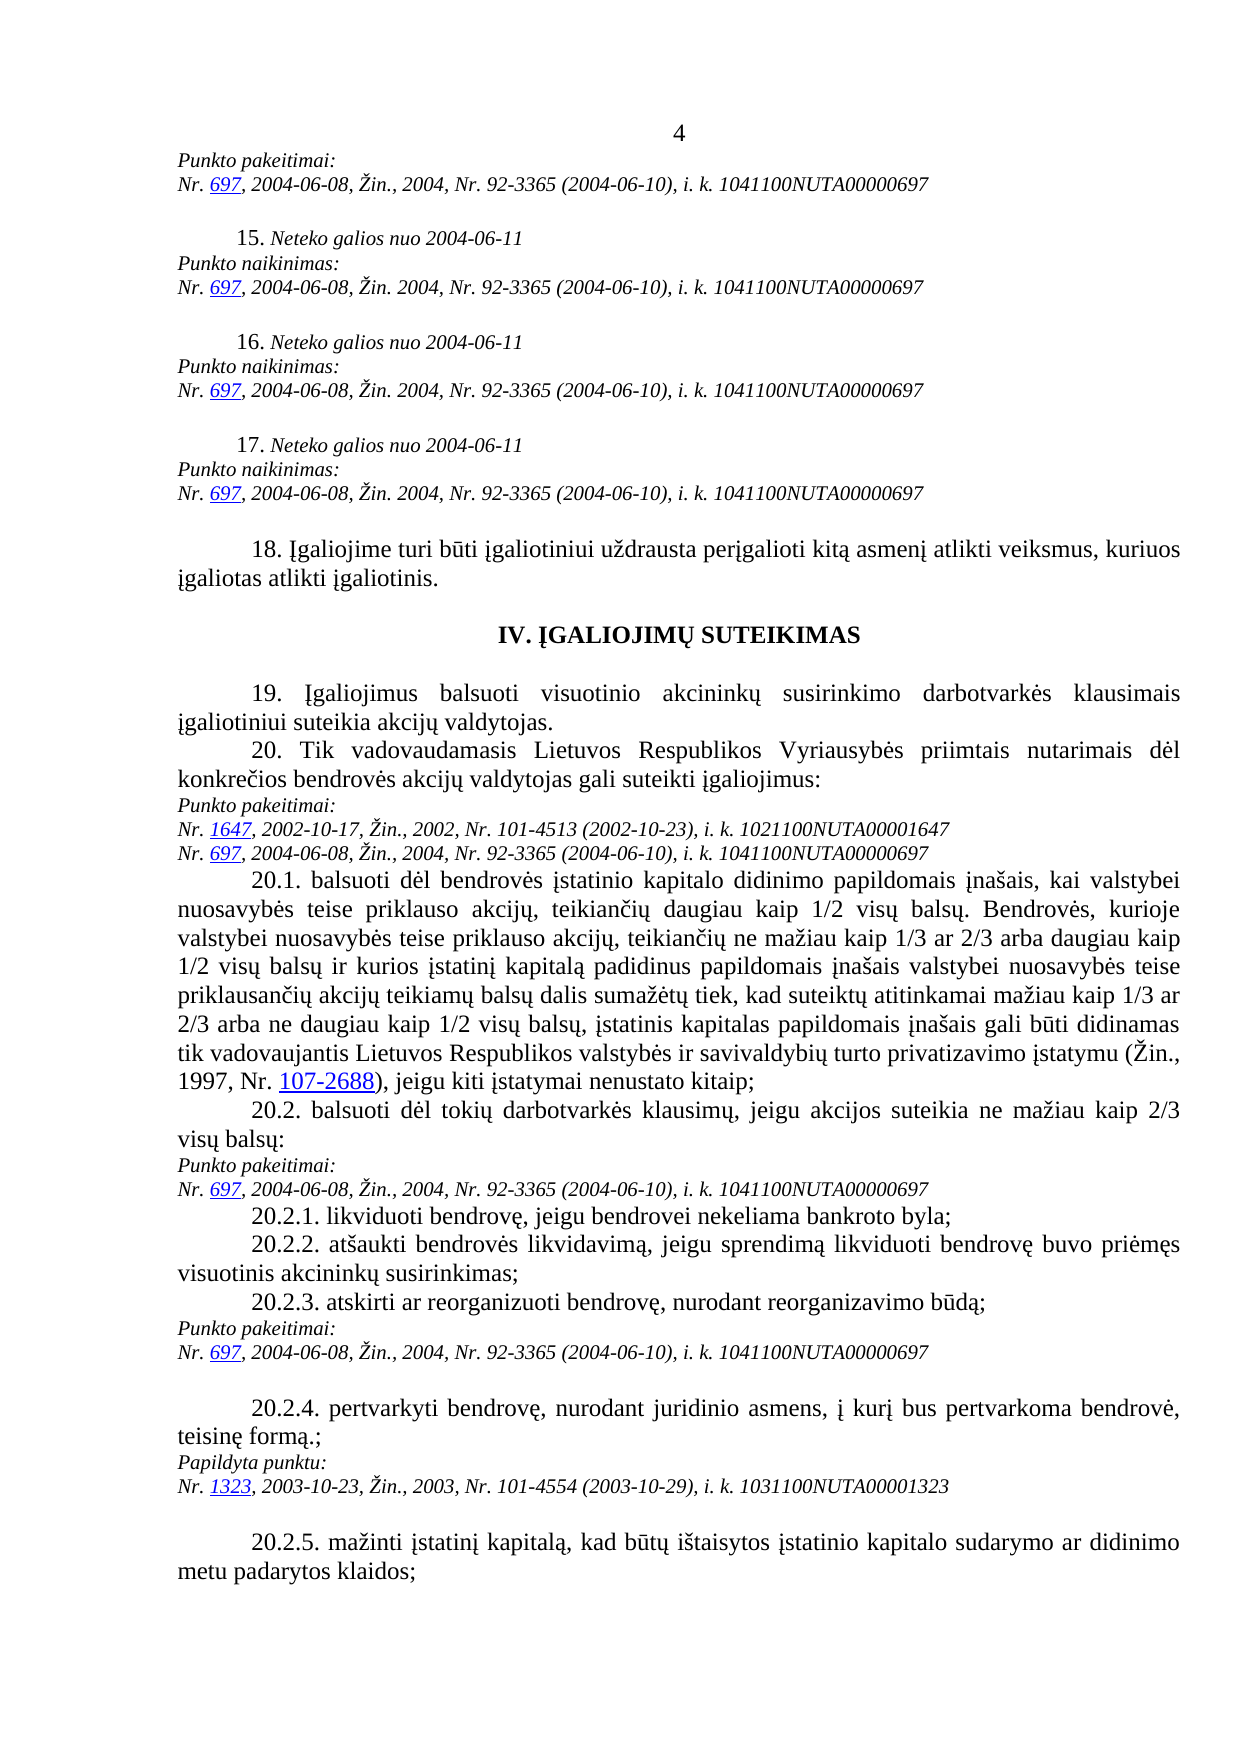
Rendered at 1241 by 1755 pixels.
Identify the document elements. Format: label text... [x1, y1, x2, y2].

text Nr. 1323, 2003-10-23, Žin., 2003, Nr. 101-4554 (2003-10-29), i. k. 1031100NUTA00001323 [177, 1474, 1181, 1498]
text 15. Neteko galios nuo 2004-06-11 [177, 224, 1181, 251]
text Nr. 697, 2004-06-08, Žin., 2004, Nr. 92-3365 (2004-06-10), i. k. 1041100NUTA00000697 [177, 172, 1181, 196]
text Punkto pakeitimai: [177, 1316, 1181, 1340]
text Nr. 697, 2004-06-08, Žin. 2004, Nr. 92-3365 (2004-06-10), i. k. 1041100NUTA00000697 [177, 378, 1181, 402]
text 16. Neteko galios nuo 2004-06-11 [177, 328, 1181, 354]
text Nr. 697, 2004-06-08, Žin. 2004, Nr. 92-3365 (2004-06-10), i. k. 1041100NUTA00000697 [177, 275, 1181, 299]
text 17. Neteko galios nuo 2004-06-11 [177, 431, 1181, 457]
text 19. Įgaliojimus balsuoti visuotinio akcininkų susirinkimo darbotvarkės klausimais įgaliotiniui suteikia akcijų valdytojas. [177, 678, 1181, 735]
text Papildyta punktu: [177, 1450, 1181, 1474]
text Punkto pakeitimai: [177, 148, 1181, 172]
text 20.2.5. mažinti įstatinį kapitalą, kad būtų ištaisytos įstatinio kapitalo sudarymo ar didinimo metu padarytos klaidos; [177, 1527, 1181, 1584]
text Punkto naikinimas: [177, 457, 1181, 481]
text 20.2.1. likviduoti bendrovę, jeigu bendrovei nekeliama bankroto byla; [177, 1201, 1181, 1229]
text 20.2.3. atskirti ar reorganizuoti bendrovę, nurodant reorganizavimo būdą; [177, 1287, 1181, 1316]
text Nr. 697, 2004-06-08, Žin., 2004, Nr. 92-3365 (2004-06-10), i. k. 1041100NUTA00000697 [177, 1177, 1181, 1201]
text Punkto naikinimas: [177, 251, 1181, 275]
text Punkto naikinimas: [177, 354, 1181, 378]
text Nr. 697, 2004-06-08, Žin. 2004, Nr. 92-3365 (2004-06-10), i. k. 1041100NUTA00000697 [177, 481, 1181, 505]
text 20.2.2. atšaukti bendrovės likvidavimą, jeigu sprendimą likviduoti bendrovę buvo priėmęs visuotinis akcininkų susirinkimas; [177, 1229, 1181, 1287]
text IV. ĮGALIOJIMŲ SUTEIKIMAS [177, 620, 1181, 649]
text 20.1. balsuoti dėl bendrovės įstatinio kapitalo didinimo papildomais įnašais, kai valstybei nuosavybės teise priklauso akcijų, teikiančių daugiau kaip 1/2 visų balsų. Bendrovės, kurioje valstybei nuosavybės teise priklauso akcijų, teikiančių ne mažiau kaip 1/3 ar 2/3 arba daugiau kaip 1/2 visų balsų ir kurios įstatinį kapitalą padidinus papildomais įnašais valstybei nuosavybės teise priklausančių akcijų teikiamų balsų dalis sumažėtų tiek, kad suteiktų atitinkamai mažiau kaip 1/3 ar 2/3 arba ne daugiau kaip 1/2 visų balsų, įstatinis kapitalas papildomais įnašais gali būti didinamas tik vadovaujantis Lietuvos Respublikos valstybės ir savivaldybių turto privatizavimo įstatymu (Žin., 1997, Nr. 107-2688), jeigu kiti įstatymai nenustato kitaip; [177, 865, 1181, 1095]
text 20. Tik vadovaudamasis Lietuvos Respublikos Vyriausybės priimtais nutarimais dėl konkrečios bendrovės akcijų valdytojas gali suteikti įgaliojimus: [177, 735, 1181, 793]
text Nr. 1647, 2002-10-17, Žin., 2002, Nr. 101-4513 (2002-10-23), i. k. 1021100NUTA00001647 [177, 817, 1181, 841]
text Punkto pakeitimai: [177, 793, 1181, 817]
text Punkto pakeitimai: [177, 1153, 1181, 1177]
text 20.2. balsuoti dėl tokių darbotvarkės klausimų, jeigu akcijos suteikia ne mažiau kaip 2/3 visų balsų: [177, 1095, 1181, 1153]
text Nr. 697, 2004-06-08, Žin., 2004, Nr. 92-3365 (2004-06-10), i. k. 1041100NUTA00000697 [177, 841, 1181, 865]
text 20.2.4. pertvarkyti bendrovę, nurodant juridinio asmens, į kurį bus pertvarkoma bendrovė, teisinę formą.; [177, 1393, 1181, 1450]
text 18. Įgaliojime turi būti įgaliotiniui uždrausta perįgalioti kitą asmenį atlikti veiksmus, kuriuos įgaliotas atlikti įgaliotinis. [177, 534, 1181, 592]
text Nr. 697, 2004-06-08, Žin., 2004, Nr. 92-3365 (2004-06-10), i. k. 1041100NUTA00000697 [177, 1340, 1181, 1364]
